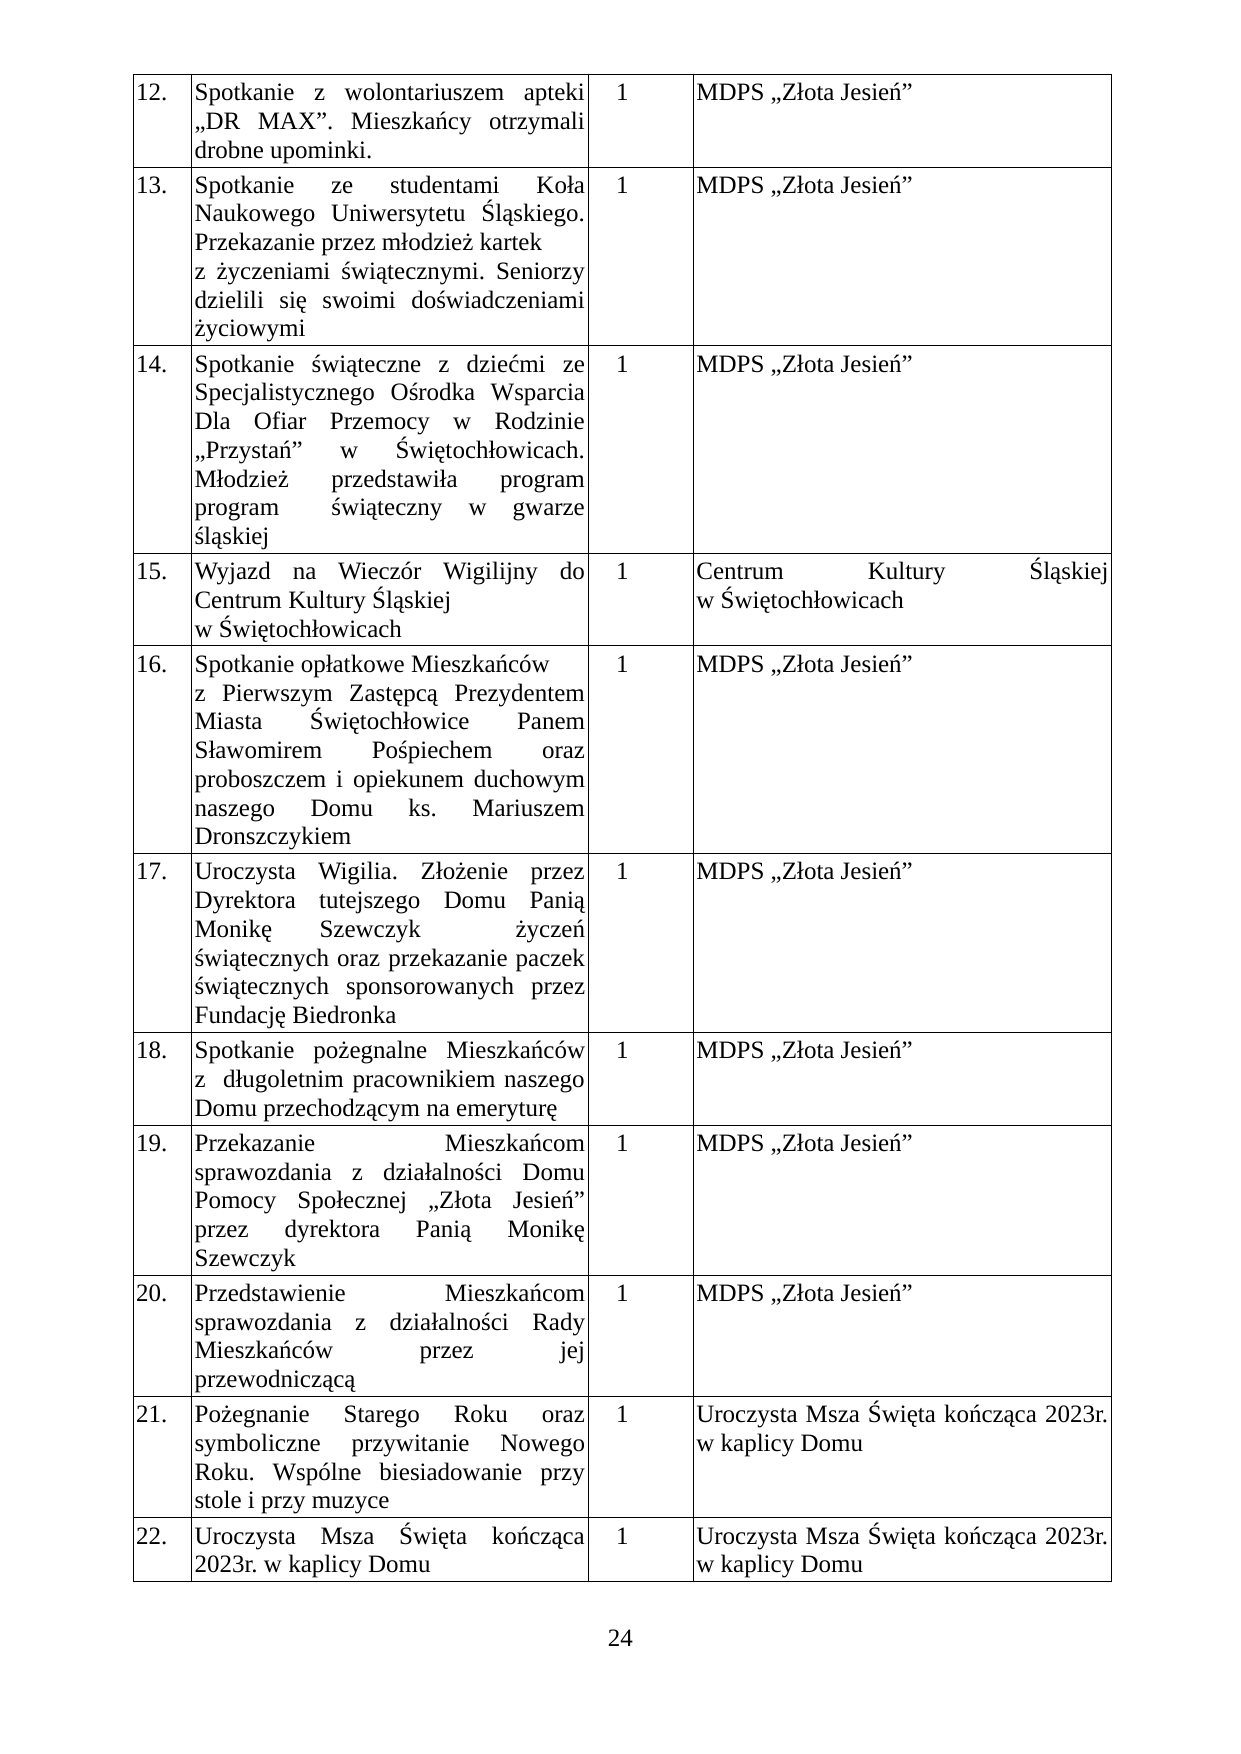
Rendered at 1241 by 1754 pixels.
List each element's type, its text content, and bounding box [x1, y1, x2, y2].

table_cell MDPS „Złota Jesień” [694, 1126, 1111, 1274]
table_cell Pożegnanie Starego Roku oraz symboliczne przywitanie Nowego Roku. Wspólne biesiadowanie przy stole i przy muzyce [192, 1397, 588, 1517]
table_cell MDPS „Złota Jesień” [694, 168, 1111, 345]
table_cell 1 [589, 346, 693, 553]
table_cell 12. [134, 75, 191, 166]
table_cell 16. [134, 646, 191, 853]
table_cell 1 [589, 854, 693, 1032]
table_cell Spotkanie z wolontariuszem apteki „DR MAX”. Mieszkańcy otrzymali drobne upominki. [192, 75, 588, 166]
table_cell Uroczysta Msza Święta kończąca 2023r. w kaplicy Domu [694, 1518, 1111, 1581]
table_cell 1 [589, 1126, 693, 1274]
table_cell Centrum Kultury Śląskiej w Świętochłowicach [694, 554, 1111, 645]
table_cell 17. [134, 854, 191, 1032]
table_cell 1 [589, 554, 693, 645]
table_cell Spotkanie świąteczne z dziećmi ze Specjalistycznego Ośrodka Wsparcia Dla Ofiar Przemocy w Rodzinie „Przystań” w Świętochłowicach. Młodzież przedstawiła program program świąteczny w gwarze śląskiej [192, 346, 588, 553]
table_cell Uroczysta Msza Święta kończąca 2023r. w kaplicy Domu [694, 1397, 1111, 1517]
table_cell MDPS „Złota Jesień” [694, 1276, 1111, 1396]
table_cell MDPS „Złota Jesień” [694, 854, 1111, 1032]
table_cell 1 [589, 1033, 693, 1124]
table_cell 15. [134, 554, 191, 645]
table_cell 1 [589, 168, 693, 345]
table_cell 13. [134, 168, 191, 345]
table_cell Spotkanie pożegnalne Mieszkańców z długoletnim pracownikiem naszego Domu przechodzącym na emeryturę [192, 1033, 588, 1124]
table_cell MDPS „Złota Jesień” [694, 646, 1111, 853]
table_cell 1 [589, 75, 693, 166]
table_cell 14. [134, 346, 191, 553]
table_cell Przedstawienie Mieszkańcom sprawozdania z działalności Rady Mieszkańców przez jej przewodniczącą [192, 1276, 588, 1396]
table_cell MDPS „Złota Jesień” [694, 346, 1111, 553]
table_cell 18. [134, 1033, 191, 1124]
table_cell 1 [589, 1397, 693, 1517]
table_cell 21. [134, 1397, 191, 1517]
table_cell 1 [589, 1276, 693, 1396]
table_cell MDPS „Złota Jesień” [694, 75, 1111, 166]
table_cell Wyjazd na Wieczór Wigilijny do Centrum Kultury Śląskiej w Świętochłowicach [192, 554, 588, 645]
table_cell 22. [134, 1518, 191, 1581]
table_cell 1 [589, 1518, 693, 1581]
table_cell Spotkanie opłatkowe Mieszkańców z Pierwszym Zastępcą Prezydentem Miasta Świętochłowice Panem Sławomirem Pośpiechem oraz proboszczem i opiekunem duchowym naszego Domu ks. Mariuszem Dronszczykiem [192, 646, 588, 853]
table_cell 19. [134, 1126, 191, 1274]
table_cell Uroczysta Msza Święta kończąca 2023r. w kaplicy Domu [192, 1518, 588, 1581]
table_cell 1 [589, 646, 693, 853]
table_cell 20. [134, 1276, 191, 1396]
table_cell Uroczysta Wigilia. Złożenie przez Dyrektora tutejszego Domu Panią Monikę Szewczyk życzeń świątecznych oraz przekazanie paczek świątecznych sponsorowanych przez Fundację Biedronka [192, 854, 588, 1032]
table_cell Przekazanie Mieszkańcom sprawozdania z działalności Domu Pomocy Społecznej „Złota Jesień” przez dyrektora Panią Monikę Szewczyk [192, 1126, 588, 1274]
table_cell MDPS „Złota Jesień” [694, 1033, 1111, 1124]
table_cell Spotkanie ze studentami Koła Naukowego Uniwersytetu Śląskiego. Przekazanie przez młodzież kartek z życzeniami świątecznymi. Seniorzy dzielili się swoimi doświadczeniami życiowymi [192, 168, 588, 345]
